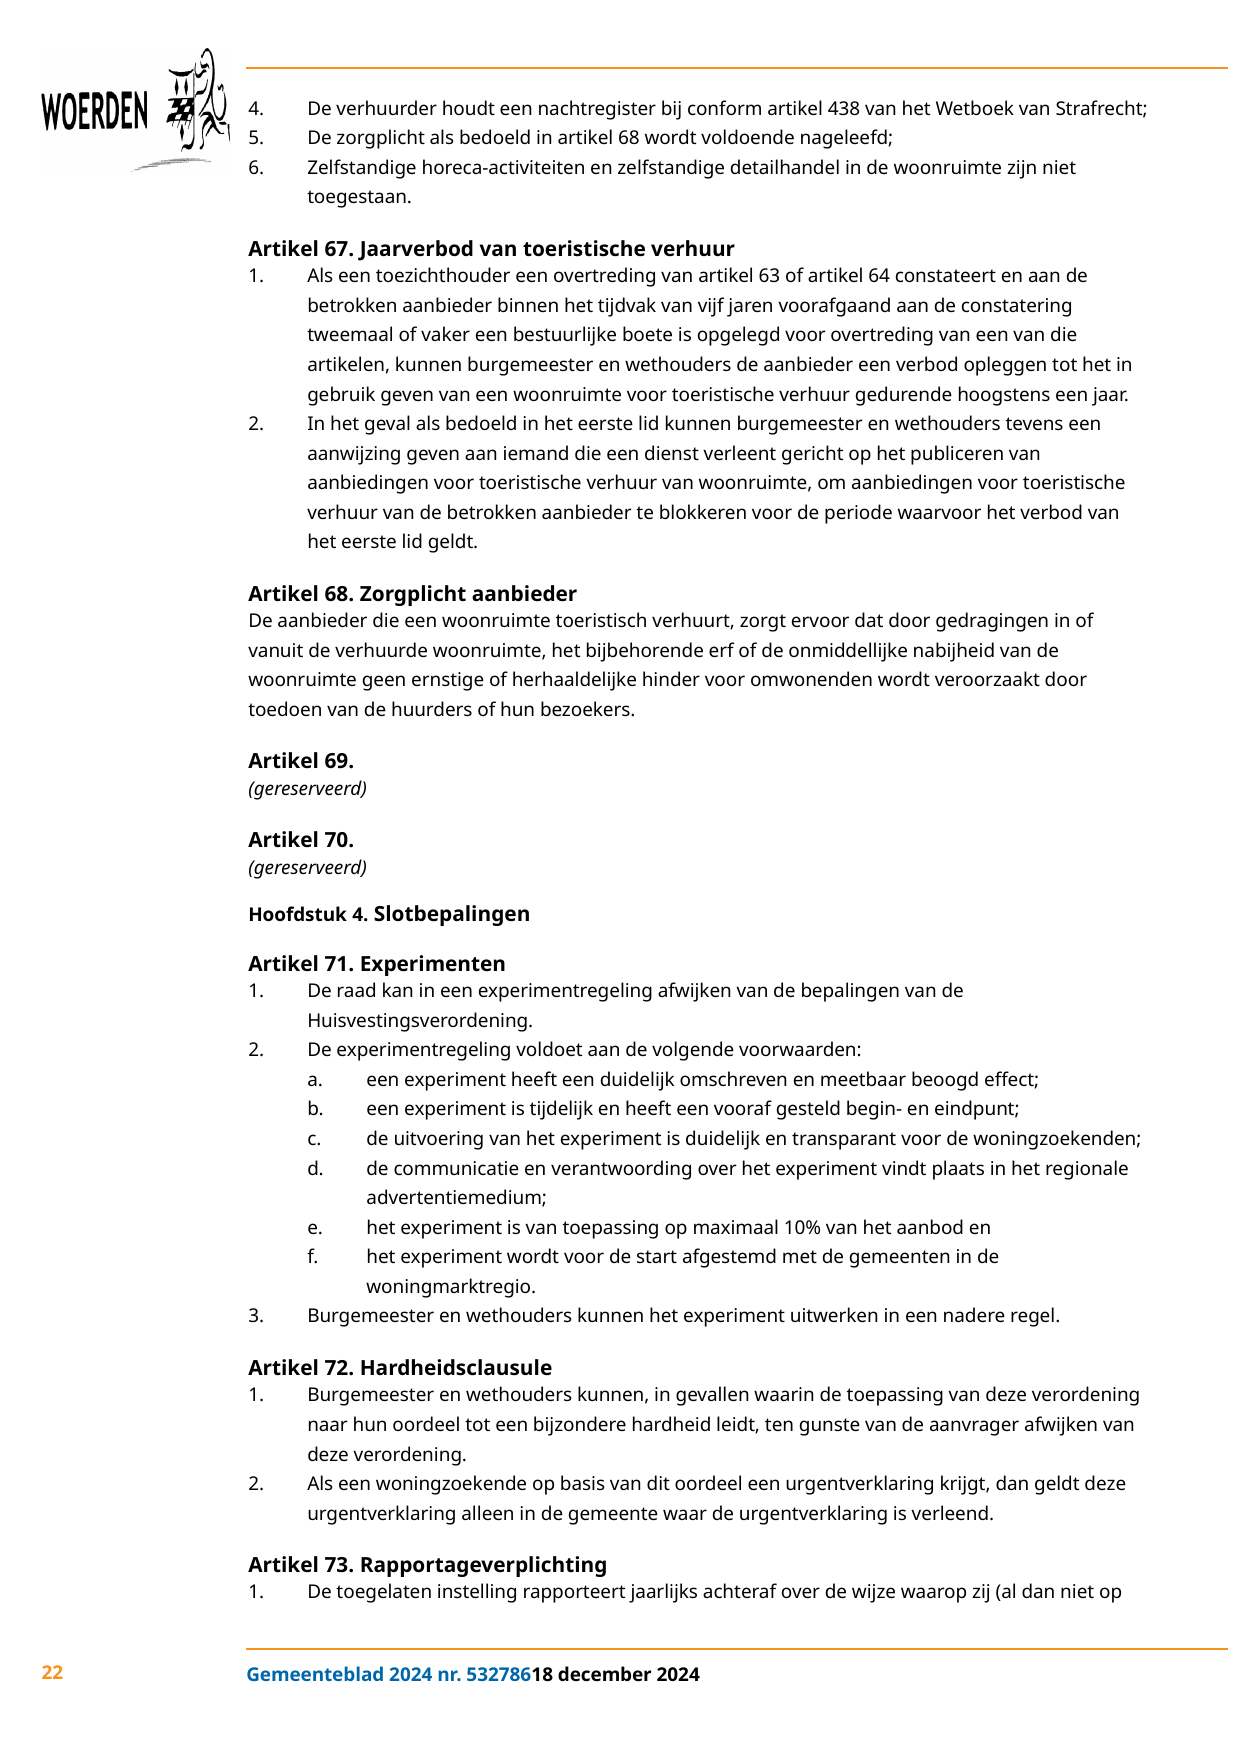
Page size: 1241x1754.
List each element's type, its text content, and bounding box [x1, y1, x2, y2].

text Hoofdstuk 4. Slotbepalingen [248, 899, 1152, 928]
text Artikel 73. Rapportageverplichting [248, 1550, 1152, 1579]
text Artikel 70. [248, 826, 1152, 854]
list De verhuurder houdt een nachtregister bij conform artikel 438 van het Wetboek van Strafrecht; [248, 95, 1152, 121]
list Burgemeester en wethouders kunnen, in gevallen waarin de toepassing van deze verordening naar hun oordeel tot een bijzondere hardheid leidt, ten gunste van de aanvrager afwijken van deze verordening. [248, 1382, 1152, 1466]
list een experiment heeft een duidelijk omschreven en meetbaar beoogd effect; [307, 1066, 1152, 1092]
text De aanbieder die een woonruimte toeristisch verhuurt, zorgt ervoor dat door gedragingen in of vanuit de verhuurde woonruimte, het bijbehorende erf of de onmiddellijke nabijheid van de woonruimte geen ernstige of herhaaldelijke hinder voor omwonenden wordt veroorzaakt door toedoen van de huurders of hun bezoekers. [248, 607, 1152, 722]
list Burgemeester en wethouders kunnen het experiment uitwerken in een nadere regel. [248, 1303, 1152, 1328]
list De toegelaten instelling rapporteert jaarlijks achteraf over de wijze waarop zij (al dan niet op [248, 1579, 1152, 1604]
list het experiment wordt voor de start afgestemd met de gemeenten in de woningmarktregio. [307, 1243, 1152, 1299]
list de communicatie en verantwoording over het experiment vindt plaats in het regionale advertentiemedium; [307, 1155, 1152, 1210]
text Artikel 69. [248, 747, 1152, 775]
text (gereserveerd) [248, 775, 1152, 801]
list De zorgplicht als bedoeld in artikel 68 wordt voldoende nageleefd; [248, 124, 1152, 150]
text (gereserveerd) [248, 854, 1152, 880]
list In het geval als bedoeld in het eerste lid kunnen burgemeester en wethouders tevens een aanwijzing geven aan iemand die een dienst verleent gericht op het publiceren van aanbiedingen voor toeristische verhuur van woonruimte, om aanbiedingen voor toeristische verhuur van de betrokken aanbieder te blokkeren voor de periode waarvoor het verbod van het eerste lid geldt. [248, 410, 1152, 554]
text Artikel 68. Zorgplicht aanbieder [248, 579, 1152, 607]
text Artikel 71. Experimenten [248, 949, 1152, 977]
list de uitvoering van het experiment is duidelijk en transparant voor de woningzoekenden; [307, 1125, 1152, 1151]
list een experiment is tijdelijk en heeft een vooraf gesteld begin- en eindpunt; [307, 1096, 1152, 1121]
picture [41, 47, 231, 172]
text Artikel 72. Hardheidsclausule [248, 1353, 1152, 1382]
list Als een woningzoekende op basis van dit oordeel een urgentverklaring krijgt, dan geldt deze urgentverklaring alleen in de gemeente waar de urgentverklaring is verleend. [248, 1470, 1152, 1526]
text Artikel 67. Jaarverbod van toeristische verhuur [248, 234, 1152, 262]
list De raad kan in een experimentregeling afwijken van de bepalingen van de Huisvestingsverordening. [248, 977, 1152, 1033]
list Zelfstandige horeca-activiteiten en zelfstandige detailhandel in de woonruimte zijn niet toegestaan. [248, 154, 1152, 209]
list Als een toezichthouder een overtreding van artikel 63 of artikel 64 constateert en aan de betrokken aanbieder binnen het tijdvak van vijf jaren voorafgaand aan de constatering tweemaal of vaker een bestuurlijke boete is opgelegd voor overtreding van een van die artikelen, kunnen burgemeester en wethouders de aanbieder een verbod opleggen tot het in gebruik geven van een woonruimte voor toeristische verhuur gedurende hoogstens een jaar. [248, 262, 1152, 406]
list het experiment is van toepassing op maximaal 10% van het aanbod en [307, 1214, 1152, 1240]
list De experimentregeling voldoet aan de volgende voorwaarden: [248, 1036, 1152, 1062]
